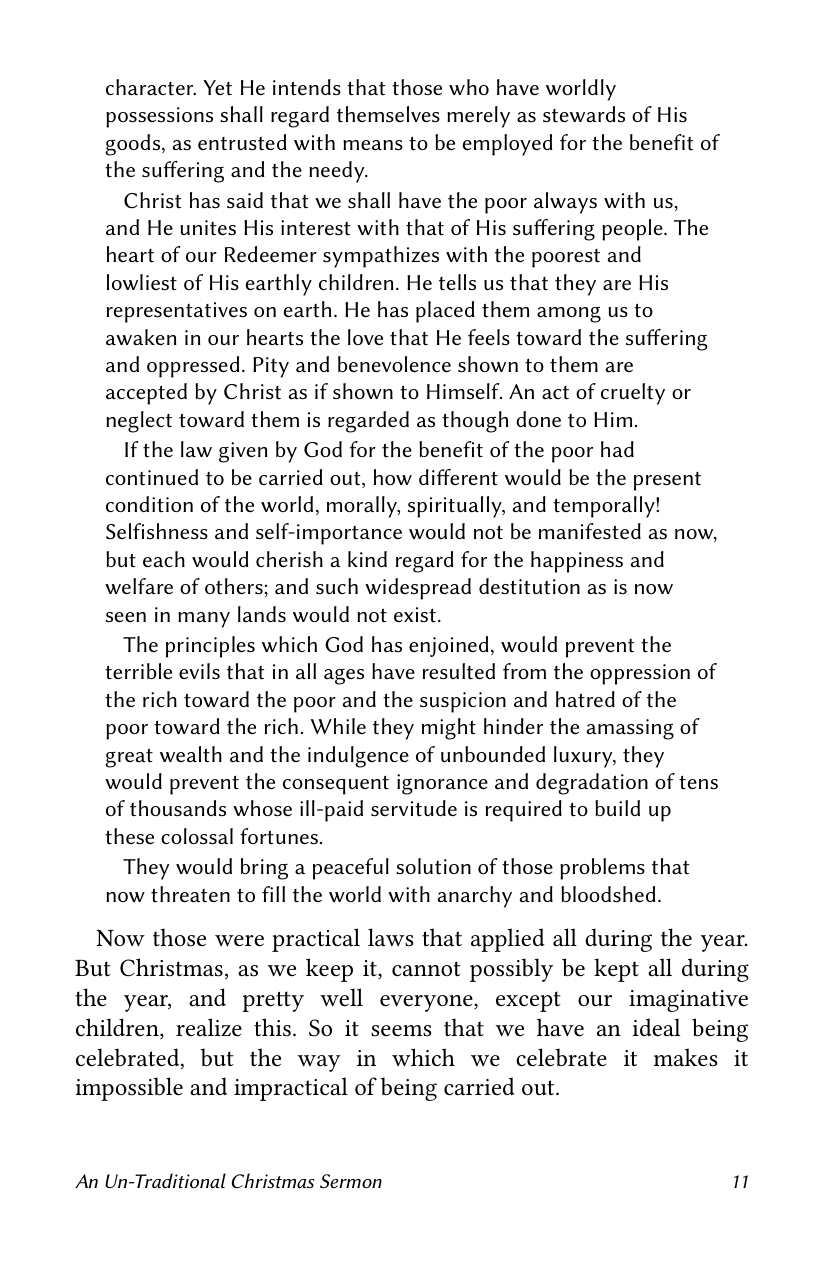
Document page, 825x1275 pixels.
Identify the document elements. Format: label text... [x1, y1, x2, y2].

text The principles which God has enjoined, would prevent the terrible evils that in all ages have resulted from the oppression of the rich toward the poor and the suspicion and hatred of the poor toward the rich. While they might hinder the amassing of great wealth and the indulgence of unbounded luxury, they would prevent the consequent ignorance and degradation of tens of thousands whose ill-paid servitude is required to build up these colossal fortunes. [105, 632, 720, 850]
text Now those were practical laws that applied all during the year. But Christmas, as we keep it, cannot possibly be kept all during the year, and pretty well everyone, except our imaginative children, realize this. So it seems that we have an ideal being celebrated, but the way in which we celebrate it makes it impossible and impractical of being carried out. [75, 924, 750, 1102]
text character. Yet He intends that those who have worldly possessions shall regard themselves merely as stewards of His goods, as entrusted with means to be employed for the benefit of the suffering and the needy. [105, 75, 720, 183]
text If the law given by God for the benefit of the poor had continued to be carried out, how different would be the present condition of the world, morally, spiritually, and temporally! Selfishness and self-importance would not be manifested as now, but each would cherish a kind regard for the happiness and welfare of others; and such widespread destitution as is now seen in many lands would not exist. [105, 437, 720, 628]
text They would bring a peaceful solution of those problems that now threaten to fill the world with anarchy and bloodshed. [105, 854, 720, 908]
text Christ has said that we shall have the poor always with us, and He unites His interest with that of His suffering people. The heart of our Redeemer sympathizes with the poorest and lowliest of His earthly children. He tells us that they are His representatives on earth. He has placed them among us to awaken in our hearts the love that He feels toward the suffering and oppressed. Pity and benevolence shown to them are accepted by Christ as if shown to Himself. An act of cruelty or neglect toward them is regarded as though done to Him. [105, 188, 720, 433]
